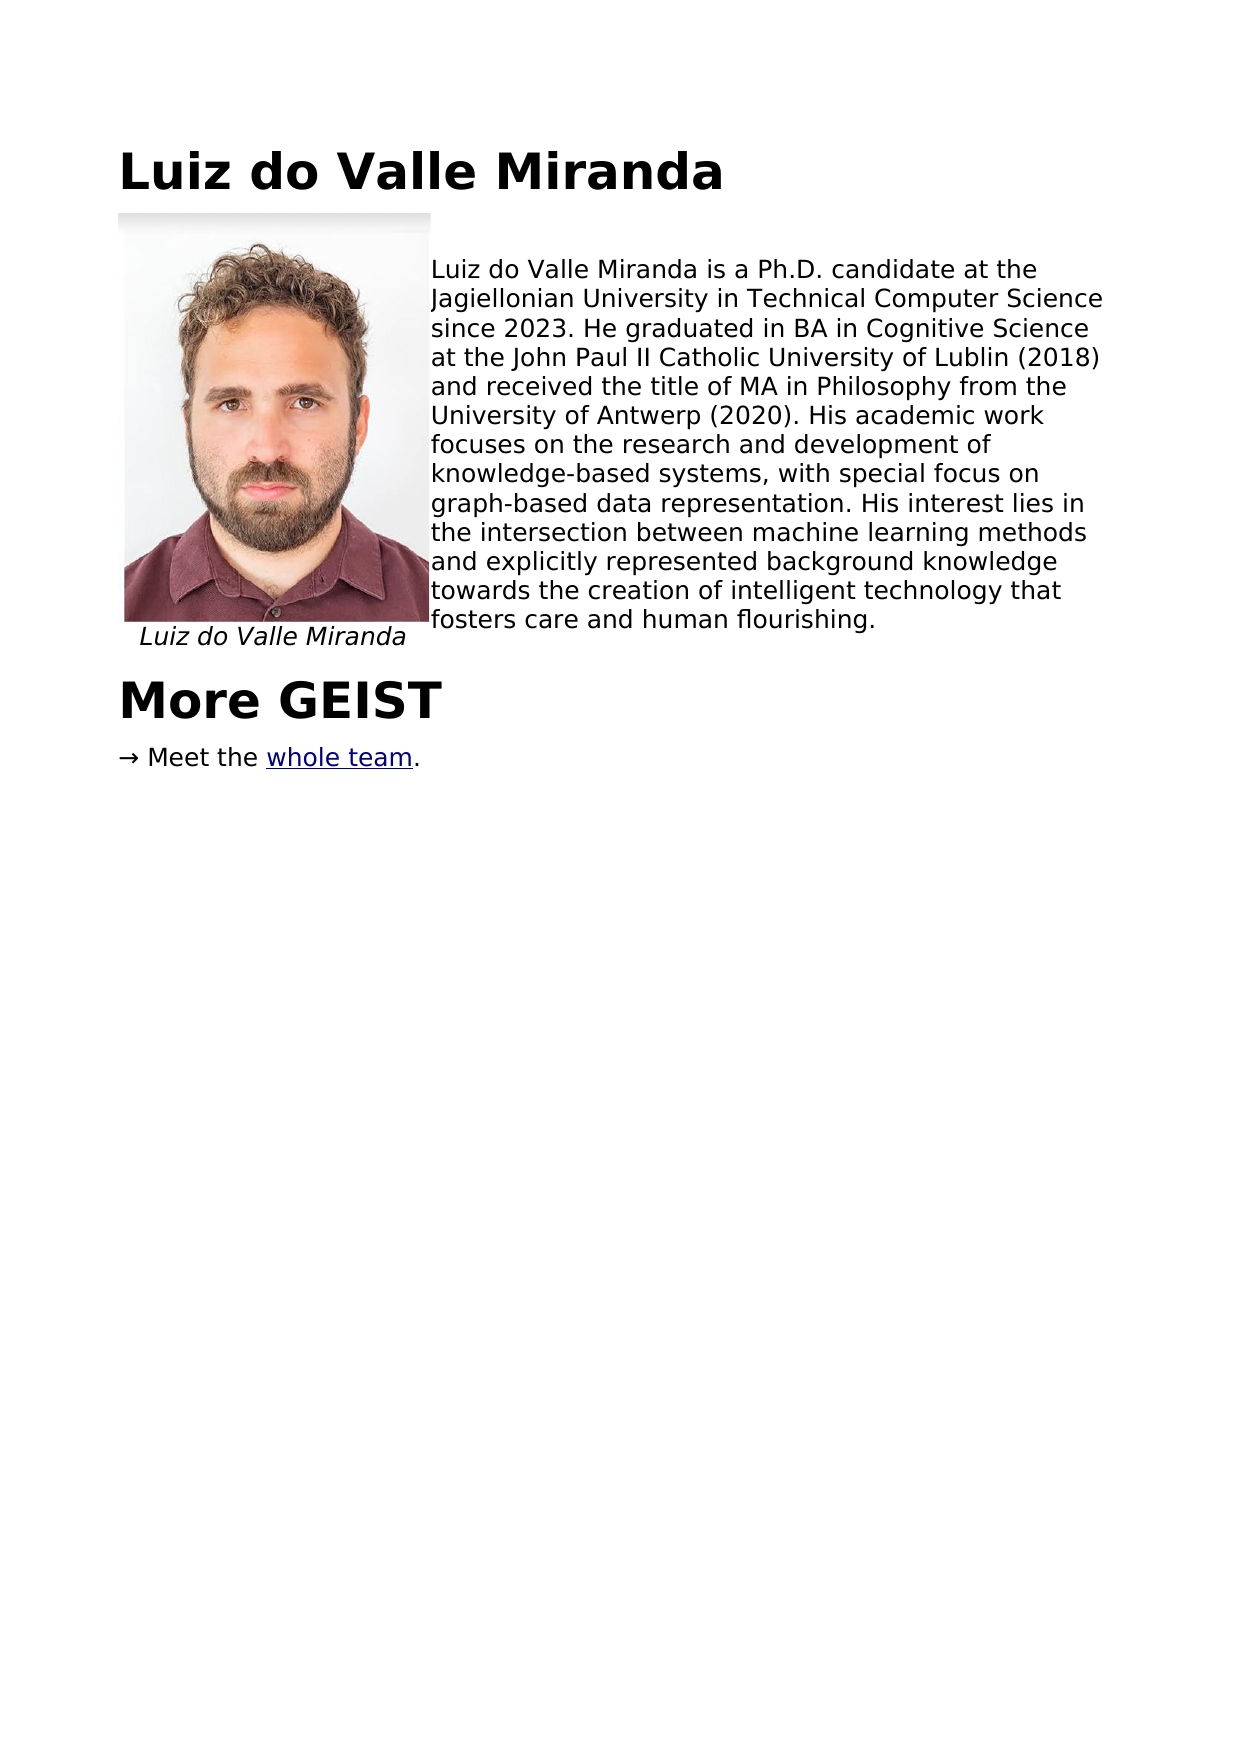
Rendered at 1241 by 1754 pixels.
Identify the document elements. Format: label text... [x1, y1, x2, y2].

subtitle Luiz do Valle Miranda [118, 143, 1122, 201]
text → Meet the whole team. [118, 743, 1122, 772]
picture [118, 213, 431, 623]
subtitle More GEIST [118, 672, 1122, 730]
text Luiz do Valle Miranda is a Ph.D. candidate at the Jagiellonian University in Technical Computer Science since 2023. He graduated in BA in Cognitive Science at the John Paul II Catholic University of Lublin (2018) and received the title of MA in Philosophy from the University of Antwerp (2020). His academic work focuses on the research and development of knowledge-based systems, with special focus on graph-based data representation. His interest lies in the intersection between machine learning methods and explicitly represented background knowledge towards the creation of intelligent technology that fosters care and human flourishing. [431, 256, 1122, 635]
text Luiz do Valle Miranda [118, 623, 431, 652]
